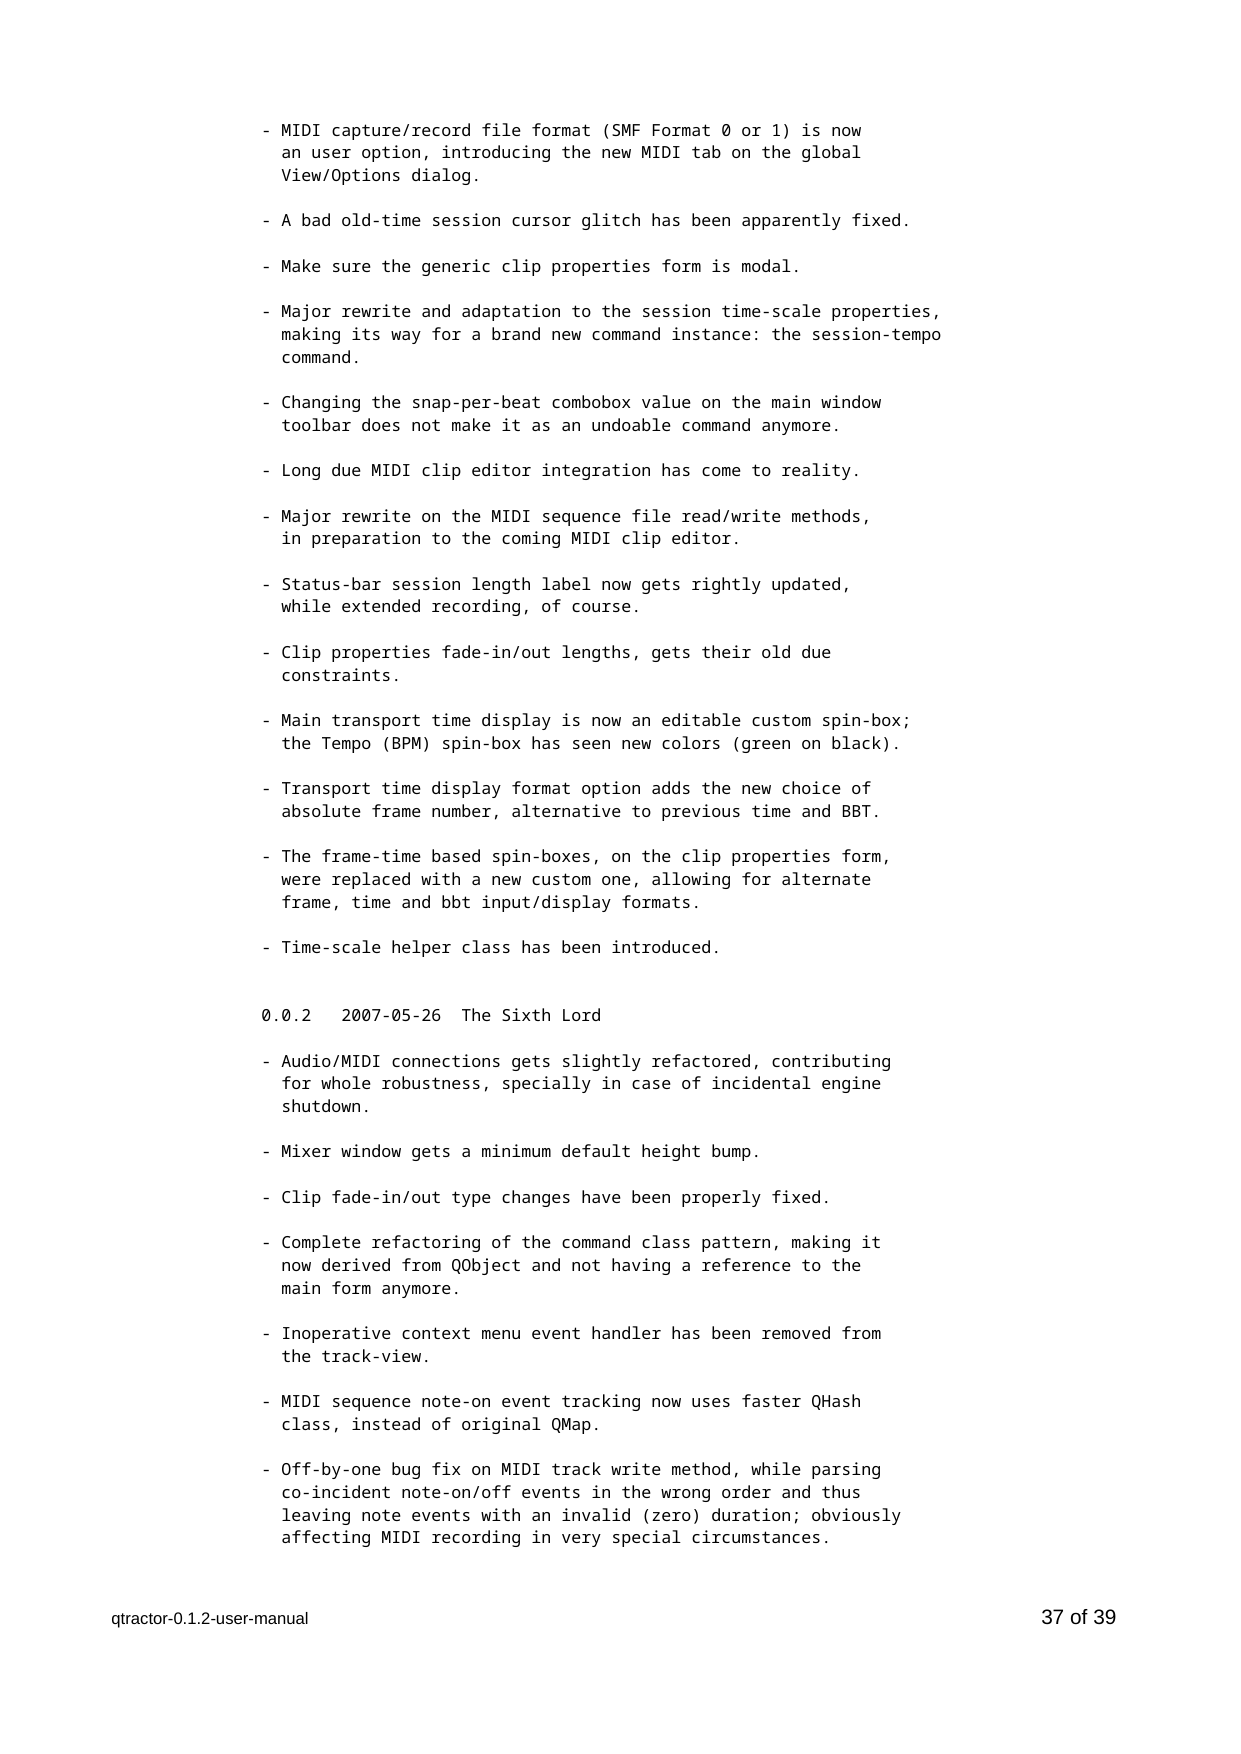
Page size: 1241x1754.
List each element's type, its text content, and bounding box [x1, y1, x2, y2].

text - The frame-time based spin-boxes, on the clip properties form, [261, 845, 1122, 867]
text in preparation to the coming MIDI clip editor. [261, 527, 1122, 549]
text were replaced with a new custom one, allowing for alternate [261, 867, 1122, 890]
text - Clip properties fade-in/out lengths, gets their old due [261, 640, 1122, 663]
text the Tempo (BPM) spin-box has seen new colors (green on black). [261, 731, 1122, 754]
text - Audio/MIDI connections gets slightly refactored, contributing [261, 1049, 1122, 1072]
text - Long due MIDI clip editor integration has come to reality. [261, 459, 1122, 481]
text - Complete refactoring of the command class pattern, making it [261, 1231, 1122, 1253]
text - Make sure the generic clip properties form is modal. [261, 254, 1122, 277]
text frame, time and bbt input/display formats. [261, 890, 1122, 913]
text - Clip fade-in/out type changes have been properly fixed. [261, 1185, 1122, 1208]
text - A bad old-time session cursor glitch has been apparently fixed. [261, 209, 1122, 232]
text shutdown. [261, 1094, 1122, 1117]
text - Transport time display format option adds the new choice of [261, 777, 1122, 799]
text making its way for a brand new command instance: the session-tempo [261, 322, 1122, 345]
text - Main transport time display is now an editable custom spin-box; [261, 708, 1122, 731]
text co-incident note-on/off events in the wrong order and thus [261, 1481, 1122, 1503]
text while extended recording, of course. [261, 595, 1122, 618]
text class, instead of original QMap. [261, 1412, 1122, 1435]
text main form anymore. [261, 1276, 1122, 1299]
text affecting MIDI recording in very special circumstances. [261, 1526, 1122, 1549]
text constraints. [261, 663, 1122, 686]
text - Mixer window gets a minimum default height bump. [261, 1140, 1122, 1163]
text command. [261, 345, 1122, 368]
text - Changing the snap-per-beat combobox value on the main window [261, 391, 1122, 413]
text now derived from QObject and not having a reference to the [261, 1253, 1122, 1276]
text - Inoperative context menu event handler has been removed from [261, 1322, 1122, 1344]
text - Major rewrite and adaptation to the session time-scale properties, [261, 300, 1122, 322]
text 0.0.2 2007-05-26 The Sixth Lord [261, 1004, 1122, 1026]
text toolbar does not make it as an undoable command anymore. [261, 413, 1122, 436]
text - Major rewrite on the MIDI sequence file read/write methods, [261, 504, 1122, 527]
text absolute frame number, alternative to previous time and BBT. [261, 799, 1122, 822]
text leaving note events with an invalid (zero) duration; obviously [261, 1503, 1122, 1526]
text for whole robustness, specially in case of incidental engine [261, 1072, 1122, 1094]
text - Status-bar session length label now gets rightly updated, [261, 572, 1122, 595]
text - Time-scale helper class has been introduced. [261, 936, 1122, 958]
text the track-view. [261, 1344, 1122, 1367]
text - Off-by-one bug fix on MIDI track write method, while parsing [261, 1458, 1122, 1481]
text - MIDI capture/record file format (SMF Format 0 or 1) is now [261, 118, 1122, 141]
text an user option, introducing the new MIDI tab on the global [261, 141, 1122, 163]
text - MIDI sequence note-on event tracking now uses faster QHash [261, 1390, 1122, 1412]
text View/Options dialog. [261, 163, 1122, 186]
